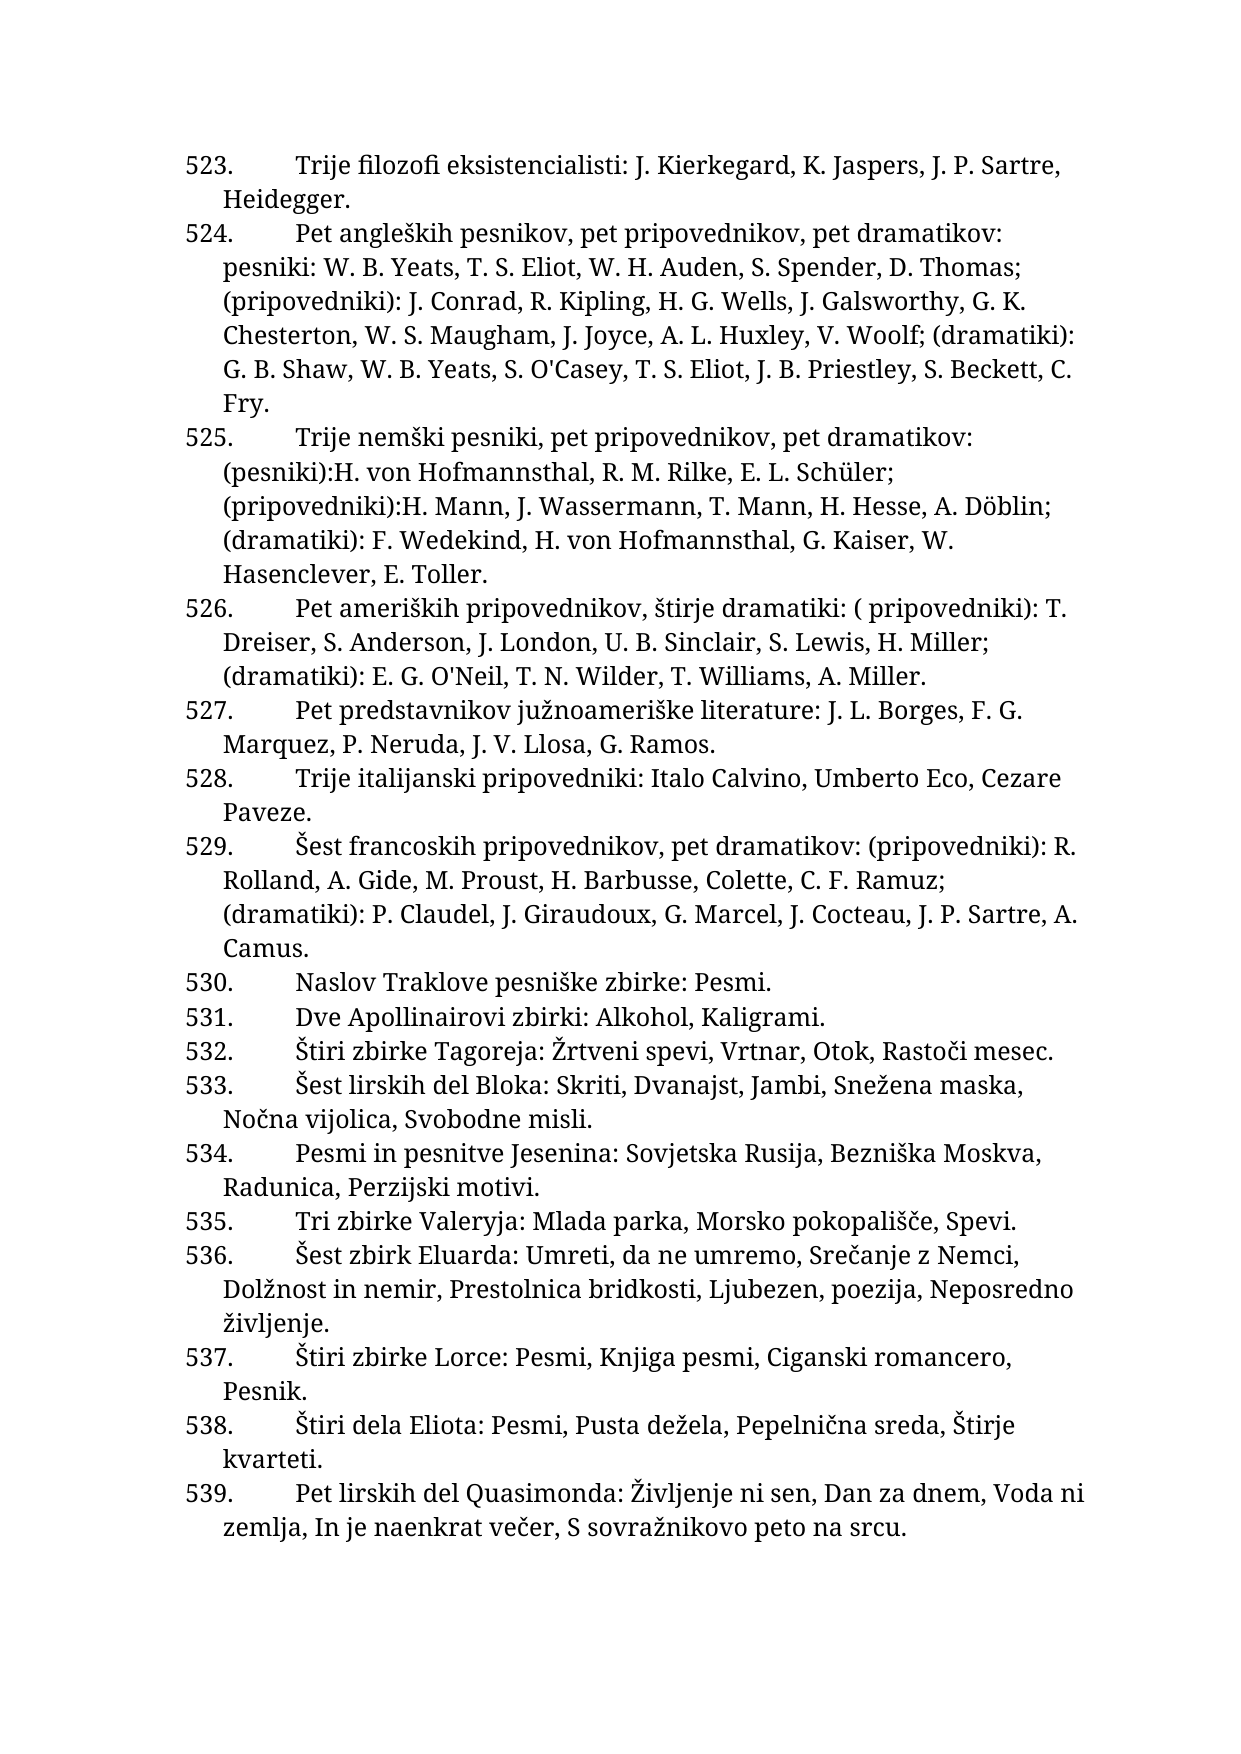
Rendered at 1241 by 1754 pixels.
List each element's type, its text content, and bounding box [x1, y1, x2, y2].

list Štiri zbirke Tagoreja: Žrtveni spevi, Vrtnar, Otok, Rastoči mesec. [185, 1033, 1093, 1067]
list Šest zbirk Eluarda: Umreti, da ne umremo, Srečanje z Nemci, Dolžnost in nemir, Prestolnica bridkosti, Ljubezen, poezija, Neposredno življenje. [185, 1238, 1093, 1340]
list Štiri dela Eliota: Pesmi, Pusta dežela, Pepelnična sreda, Štirje kvarteti. [185, 1408, 1093, 1476]
list Pet lirskih del Quasimonda: Življenje ni sen, Dan za dnem, Voda ni zemlja, In je naenkrat večer, S sovražnikovo peto na srcu. [185, 1476, 1093, 1544]
list Pet ameriških pripovednikov, štirje dramatiki: ( pripovedniki): T. Dreiser, S. Anderson, J. London, U. B. Sinclair, S. Lewis, H. Miller; (dramatiki): E. G. O'Neil, T. N. Wilder, T. Williams, A. Miller. [185, 590, 1093, 693]
list Dve Apollinairovi zbirki: Alkohol, Kaligrami. [185, 999, 1093, 1033]
list Štiri zbirke Lorce: Pesmi, Knjiga pesmi, Ciganski romancero, Pesnik. [185, 1340, 1093, 1408]
list Trije nemški pesniki, pet pripovednikov, pet dramatikov: (pesniki):H. von Hofmannsthal, R. M. Rilke, E. L. Schüler; (pripovedniki):H. Mann, J. Wassermann, T. Mann, H. Hesse, A. Döblin; (dramatiki): F. Wedekind, H. von Hofmannsthal, G. Kaiser, W. Hasenclever, E. Toller. [185, 420, 1093, 590]
list Naslov Traklove pesniške zbirke: Pesmi. [185, 965, 1093, 999]
list Pet angleških pesnikov, pet pripovednikov, pet dramatikov: pesniki: W. B. Yeats, T. S. Eliot, W. H. Auden, S. Spender, D. Thomas; (pripovedniki): J. Conrad, R. Kipling, H. G. Wells, J. Galsworthy, G. K. Chesterton, W. S. Maugham, J. Joyce, A. L. Huxley, V. Woolf; (dramatiki): G. B. Shaw, W. B. Yeats, S. O'Casey, T. S. Eliot, J. B. Priestley, S. Beckett, C. Fry. [185, 216, 1093, 420]
list Šest lirskih del Bloka: Skriti, Dvanajst, Jambi, Snežena maska, Nočna vijolica, Svobodne misli. [185, 1067, 1093, 1135]
list Trije italijanski pripovedniki: Italo Calvino, Umberto Eco, Cezare Paveze. [185, 761, 1093, 829]
list Pesmi in pesnitve Jesenina: Sovjetska Rusija, Bezniška Moskva, Radunica, Perzijski motivi. [185, 1135, 1093, 1203]
list Pet predstavnikov južnoameriške literature: J. L. Borges, F. G. Marquez, P. Neruda, J. V. Llosa, G. Ramos. [185, 693, 1093, 761]
list Šest francoskih pripovednikov, pet dramatikov: (pripovedniki): R. Rolland, A. Gide, M. Proust, H. Barbusse, Colette, C. F. Ramuz; (dramatiki): P. Claudel, J. Giraudoux, G. Marcel, J. Cocteau, J. P. Sartre, A. Camus. [185, 829, 1093, 965]
list Trije filozofi eksistencialisti: J. Kierkegard, K. Jaspers, J. P. Sartre, Heidegger. [185, 148, 1093, 216]
list Tri zbirke Valeryja: Mlada parka, Morsko pokopališče, Spevi. [185, 1203, 1093, 1238]
